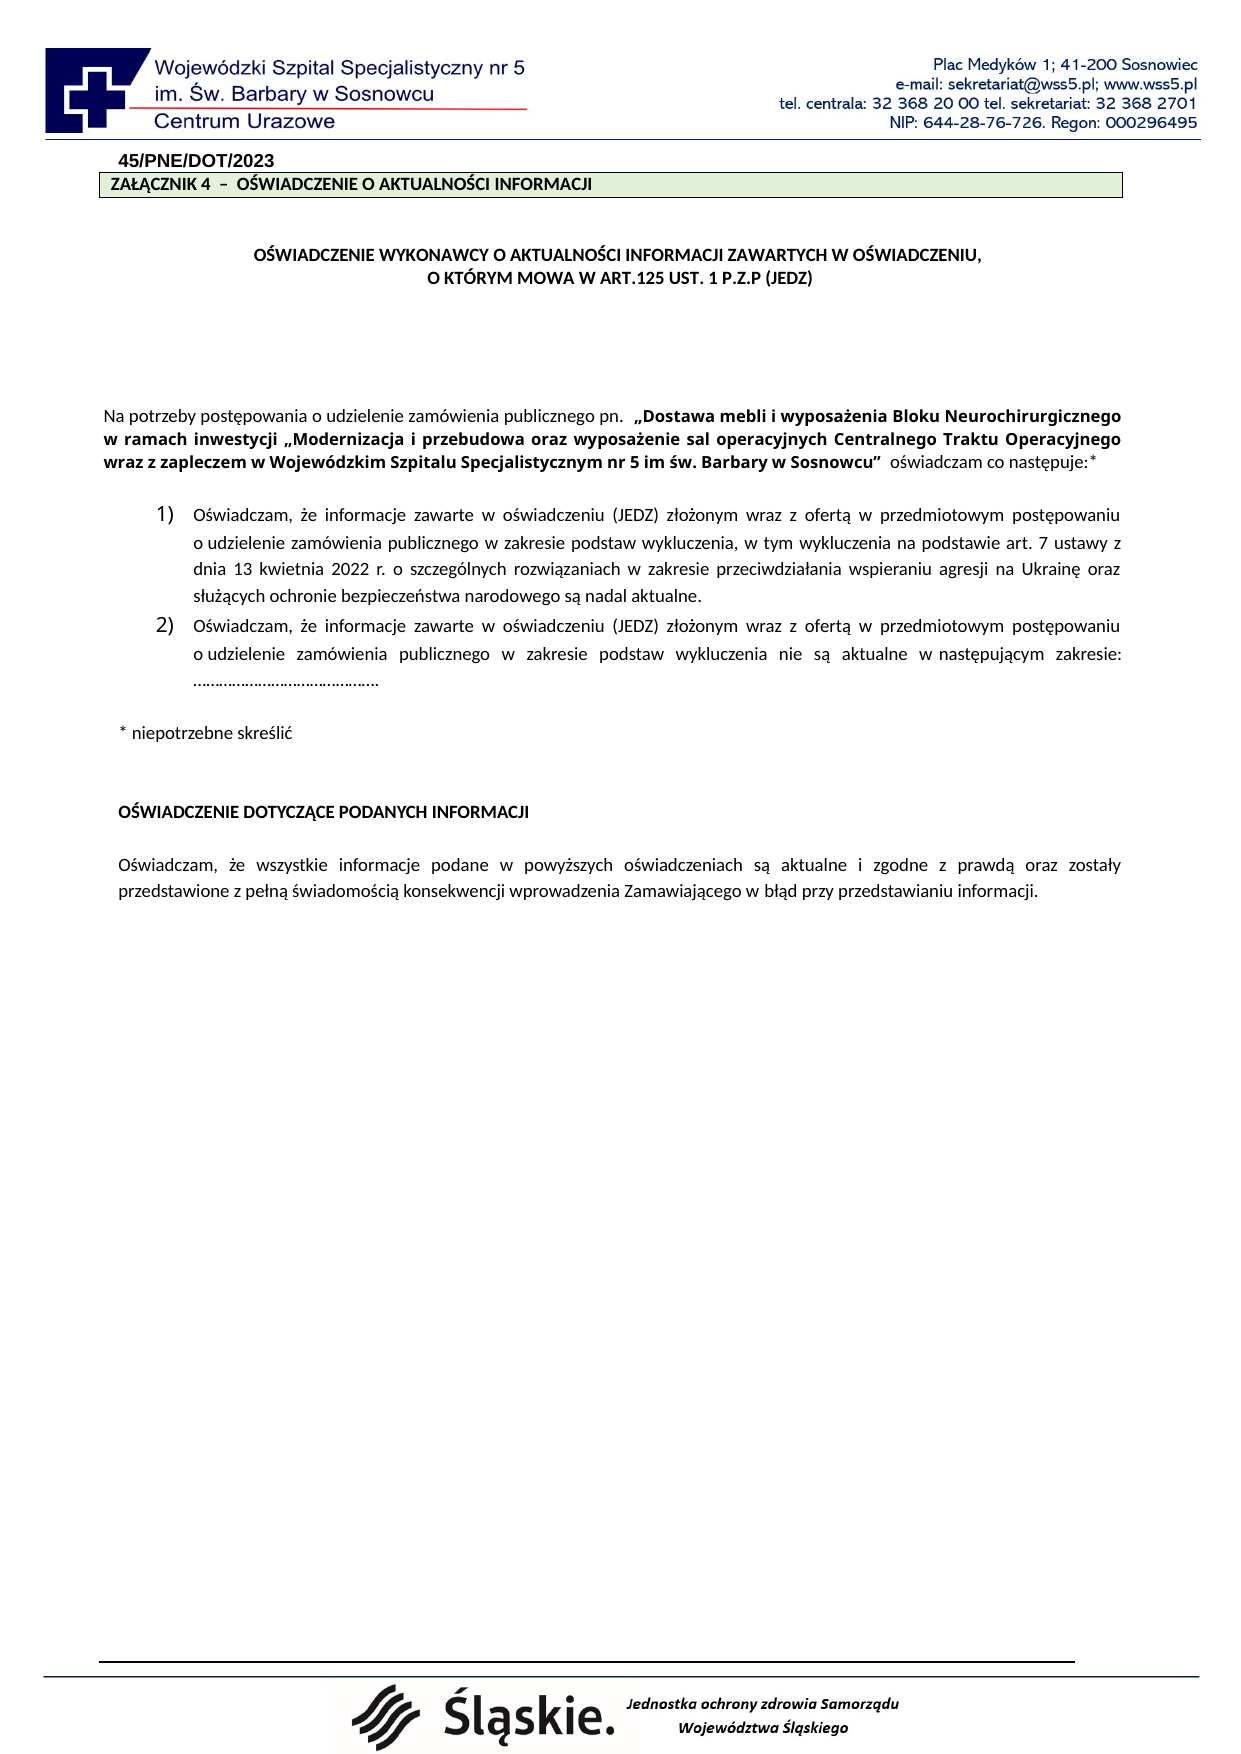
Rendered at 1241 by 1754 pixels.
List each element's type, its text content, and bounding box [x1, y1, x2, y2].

text OŚWIADCZENIE WYKONAWCY O AKTUALNOŚCI INFORMACJI ZAWARTYCH W OŚWIADCZENIU, O KTÓRYM MOWA W ART.125 UST. 1 P.Z.P (JEDZ) [118, 243, 1122, 289]
picture [40, 44, 1206, 142]
text Oświadczam, że wszystkie informacje podane w powyższych oświadczeniach są aktualne i zgodne z prawdą oraz zostały przedstawione z pełną świadomością konsekwencji wprowadzenia Zamawiającego w błąd przy przedstawianiu informacji. [118, 853, 1122, 902]
text Na potrzeby postępowania o udzielenie zamówienia publicznego pn. „Dostawa mebli i wyposażenia Bloku Neurochirurgicznego w ramach inwestycji „Modernizacja i przebudowa oraz wyposażenie sal operacyjnych Centralnego Traktu Operacyjnego wraz z zapleczem w Wojewódzkim Szpitalu Specjalistycznym nr 5 im św. Barbary w Sosnowcu” oświadczam co następuje:* [103, 404, 1122, 473]
list Oświadczam, że informacje zawarte w oświadczeniu (JEDZ) złożonym wraz z ofertą w przedmiotowym postępowaniu o udzielenie zamówienia publicznego w zakresie podstaw wykluczenia, w tym wykluczenia na podstawie art. 7 ustawy z dnia 13 kwietnia 2022 r. o szczególnych rozwiązaniach w zakresie przeciwdziałania wspieraniu agresji na Ukrainę oraz służących ochronie bezpieczeństwa narodowego są nadal aktualne. [156, 499, 1122, 607]
text * niepotrzebne skreślić [118, 721, 1122, 744]
table_header ZAŁĄCZNIK 4 – OŚWIADCZENIE O AKTUALNOŚCI INFORMACJI [100, 173, 1122, 197]
picture [40, 1672, 1202, 1754]
list Oświadczam, że informacje zawarte w oświadczeniu (JEDZ) złożonym wraz z ofertą w przedmiotowym postępowaniu o udzielenie zamówienia publicznego w zakresie podstaw wykluczenia nie są aktualne w następującym zakresie: ……………………………………. [156, 610, 1122, 691]
text OŚWIADCZENIE DOTYCZĄCE PODANYCH INFORMACJI [118, 800, 1122, 823]
